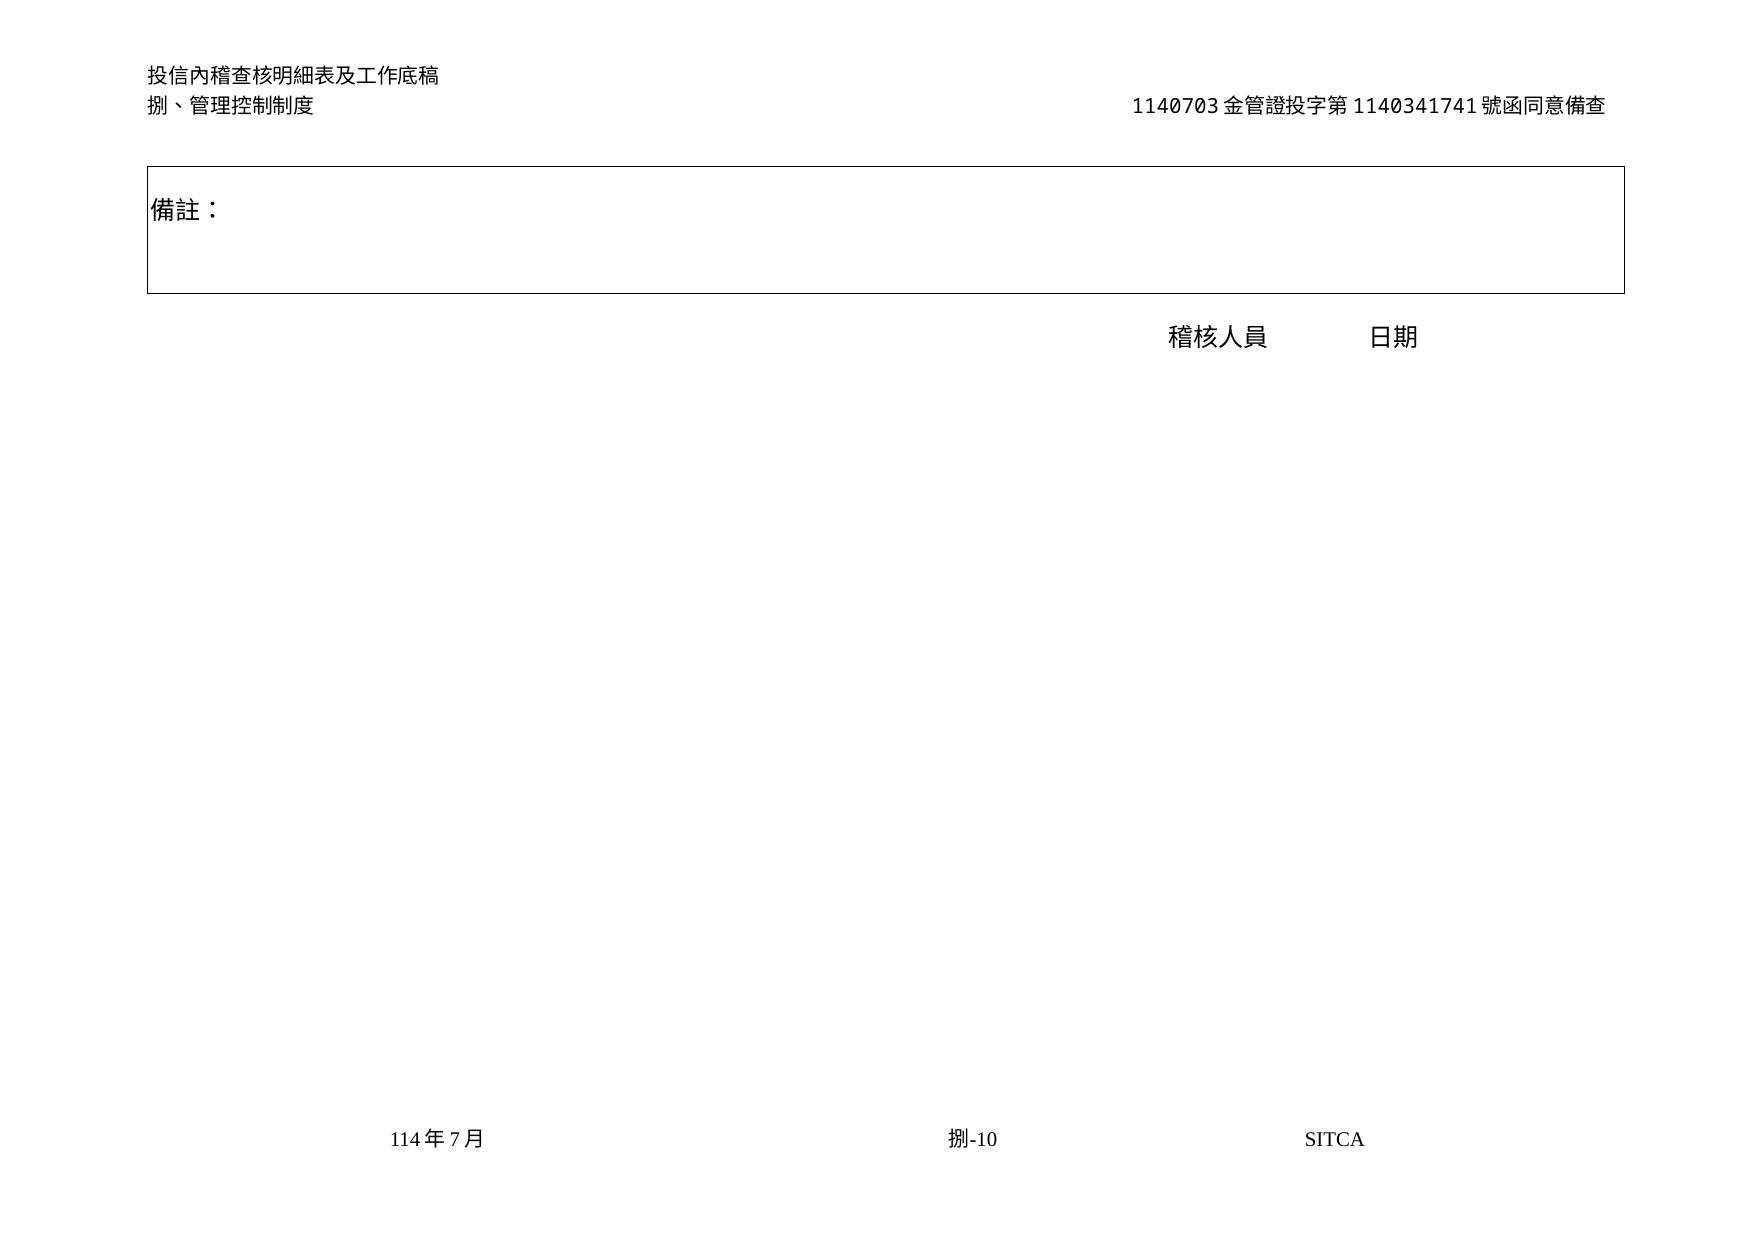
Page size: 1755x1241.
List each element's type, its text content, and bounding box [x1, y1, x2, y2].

text 稽核人員 日期 [148, 294, 1418, 357]
table_cell 備註： [148, 167, 1624, 293]
